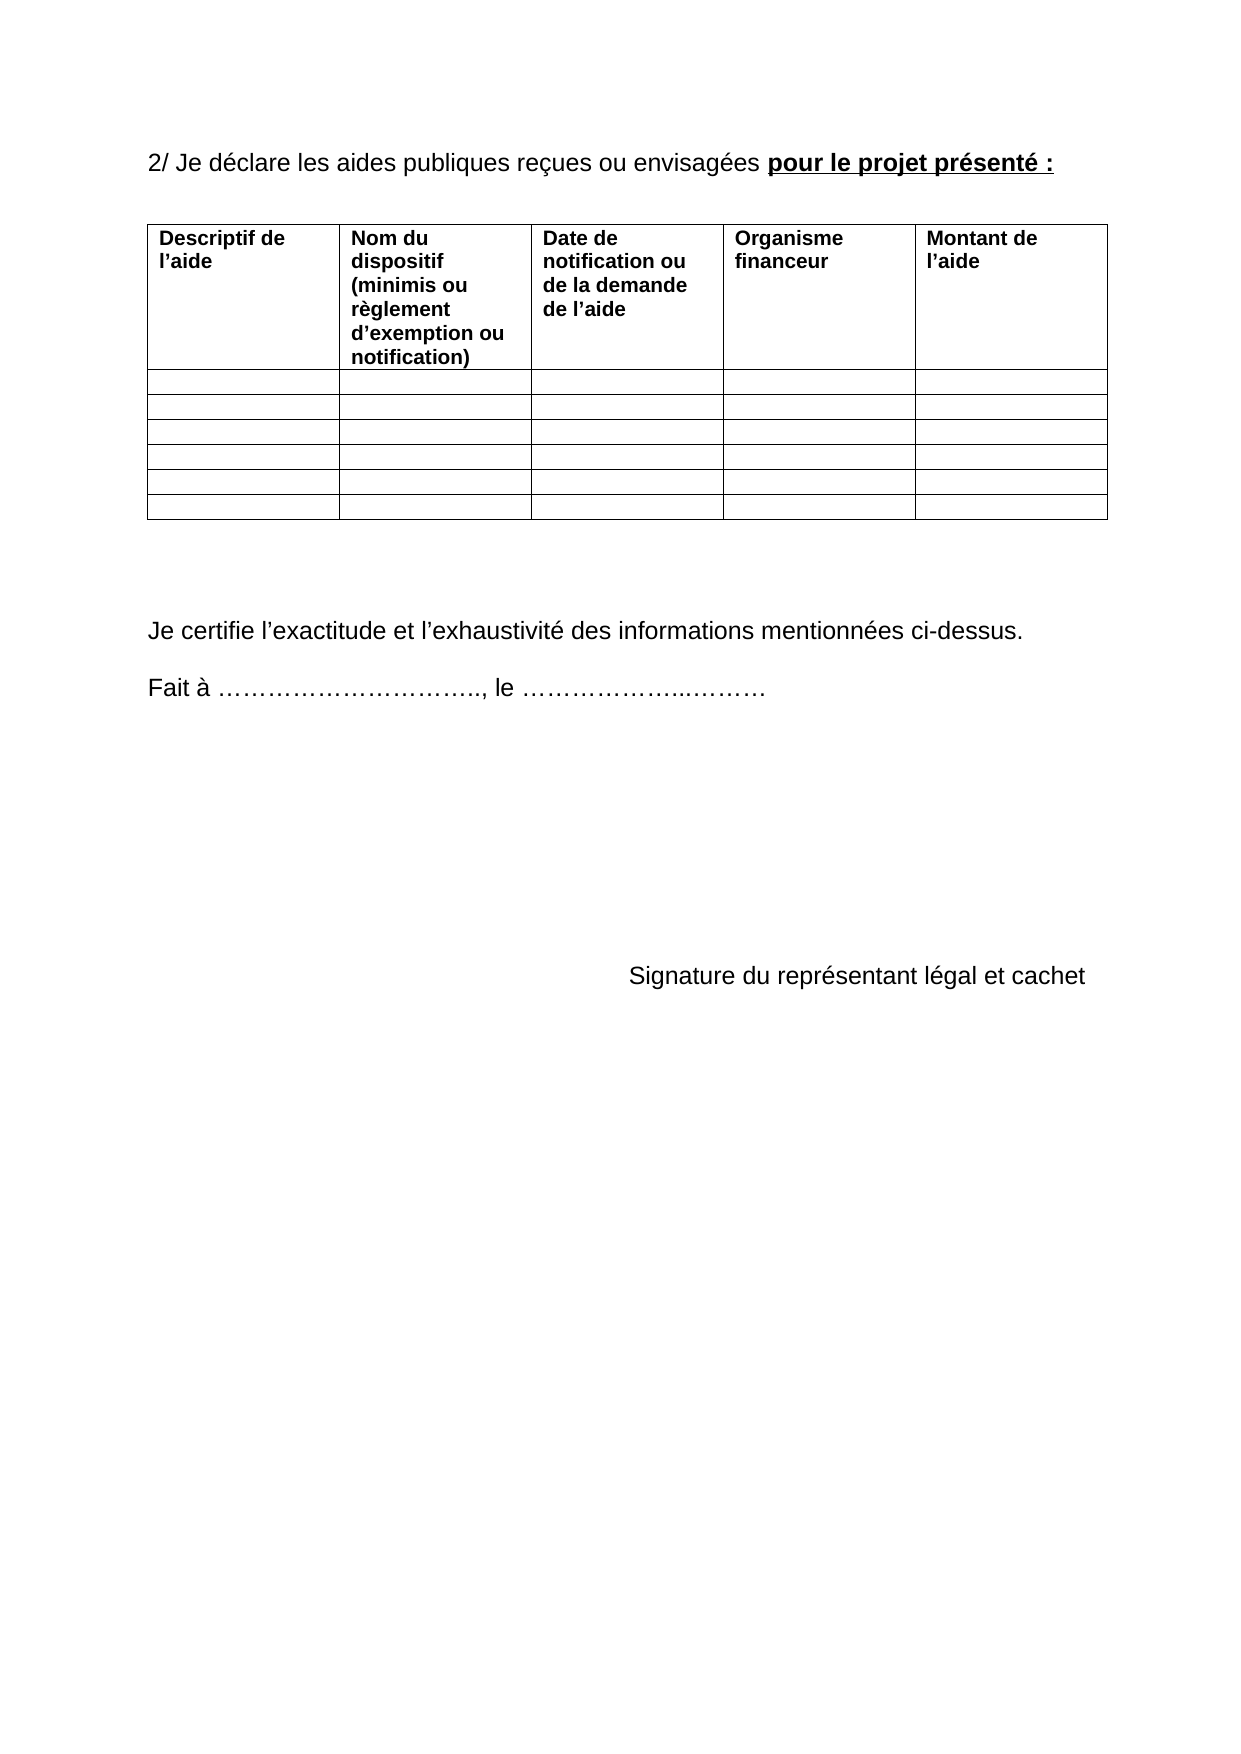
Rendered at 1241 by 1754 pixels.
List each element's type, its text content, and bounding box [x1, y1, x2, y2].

table_cell [340, 445, 531, 469]
table_cell [916, 470, 1107, 494]
table_cell [148, 495, 339, 519]
table_cell [340, 470, 531, 494]
table_cell [532, 470, 723, 494]
text Fait à ………………………….., le ………………...……… [148, 673, 1093, 702]
table_header Descriptif de l’aide [148, 225, 339, 369]
text Je certifie l’exactitude et l’exhaustivité des informations mentionnées ci-dessus. [148, 616, 1093, 645]
table_cell [148, 470, 339, 494]
table_cell [340, 420, 531, 444]
table_cell [916, 370, 1107, 394]
table_cell [916, 495, 1107, 519]
table_cell [532, 395, 723, 419]
table_cell [340, 370, 531, 394]
table_header Organisme financeur [724, 225, 915, 369]
table_header Date de notification ou de la demande de l’aide [532, 225, 723, 369]
table_header Nom du dispositif (minimis ou règlement d’exemption ou notification) [340, 225, 531, 369]
table_header Montant de l’aide [916, 225, 1107, 369]
table_cell [724, 445, 915, 469]
table_cell [148, 445, 339, 469]
table_cell [148, 395, 339, 419]
table_cell [532, 370, 723, 394]
table_cell [724, 395, 915, 419]
table_cell [532, 495, 723, 519]
table_cell [916, 445, 1107, 469]
text Signature du représentant légal et cachet [148, 961, 1093, 990]
table_cell [724, 495, 915, 519]
table_cell [724, 420, 915, 444]
table_cell [340, 395, 531, 419]
text 2/ Je déclare les aides publiques reçues ou envisagées pour le projet présenté : [148, 148, 1093, 176]
table_cell [724, 370, 915, 394]
table_cell [724, 470, 915, 494]
table_cell [148, 420, 339, 444]
table_cell [532, 420, 723, 444]
table_cell [916, 395, 1107, 419]
table_cell [916, 420, 1107, 444]
table_cell [340, 495, 531, 519]
table_cell [532, 445, 723, 469]
table_cell [148, 370, 339, 394]
